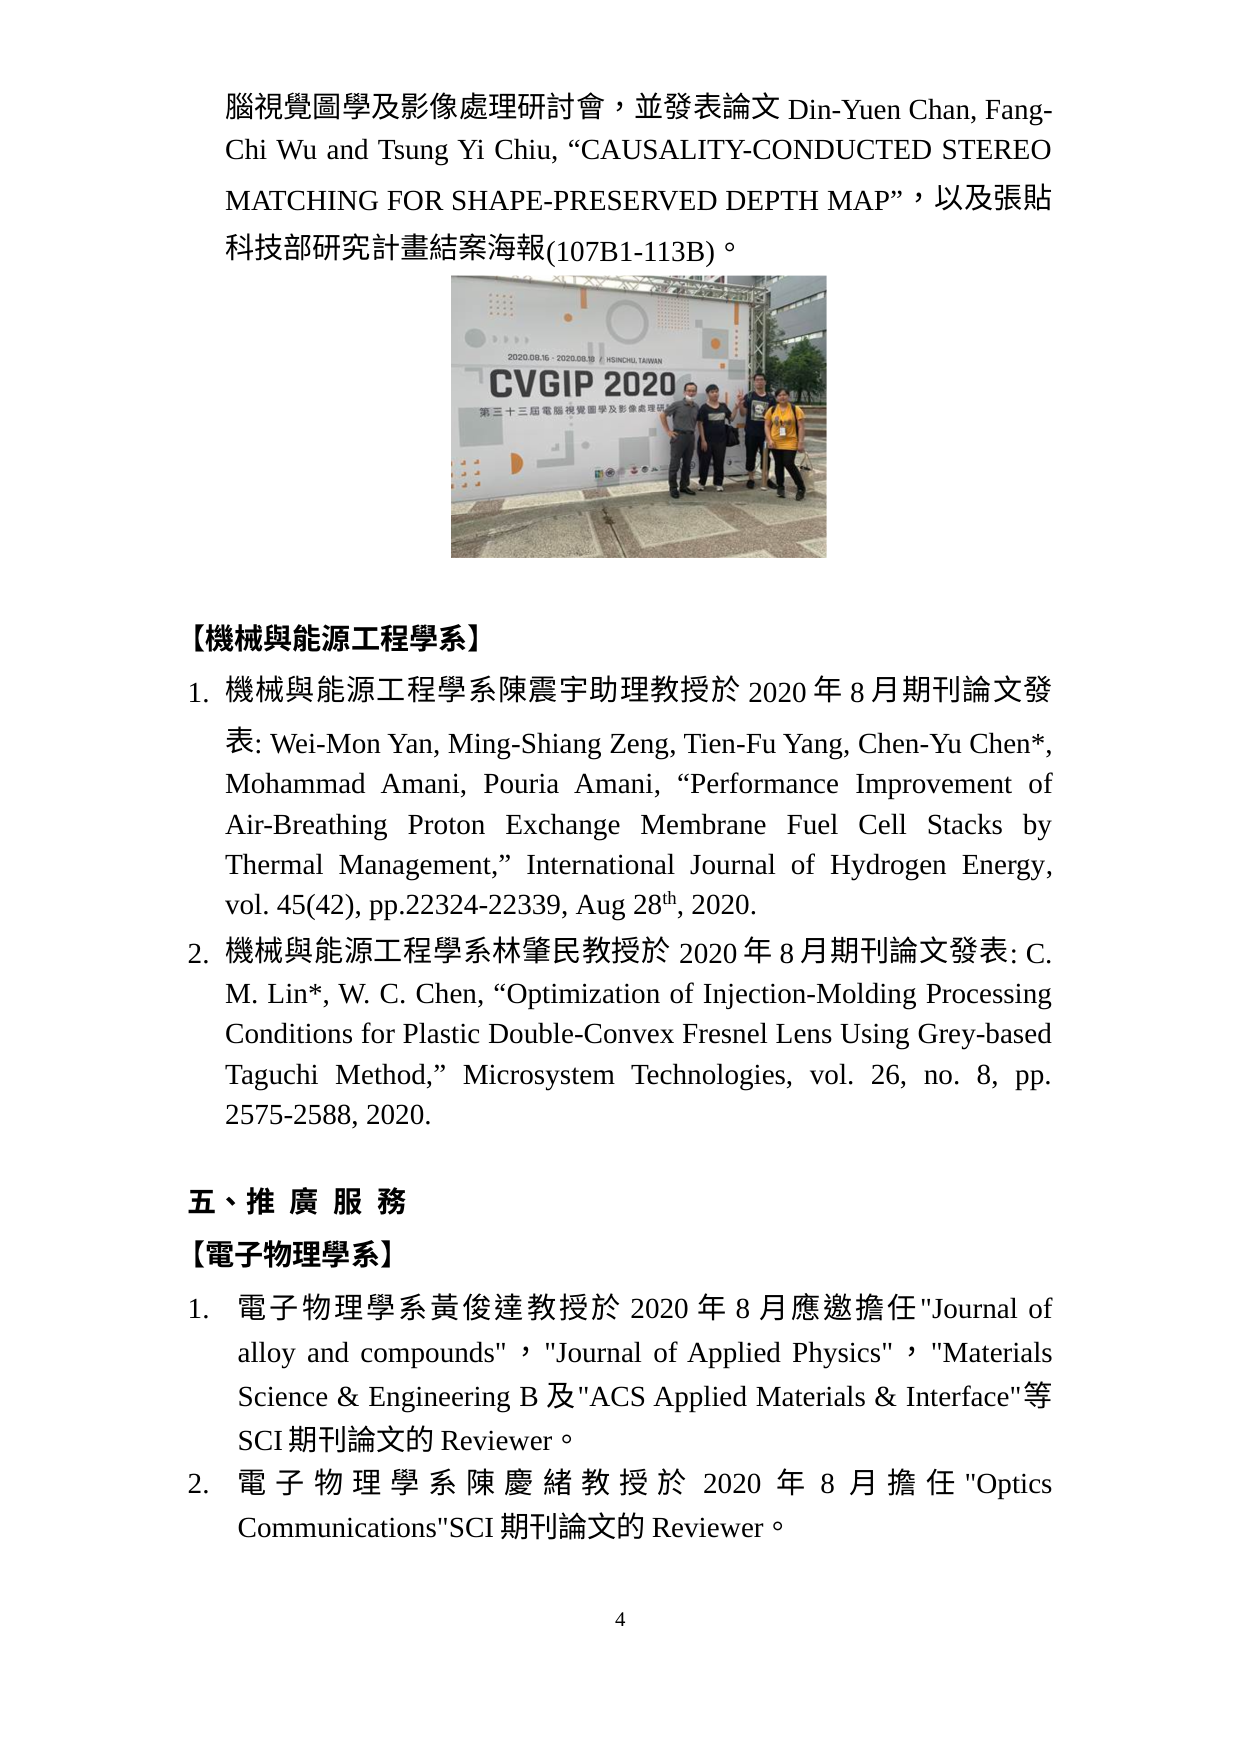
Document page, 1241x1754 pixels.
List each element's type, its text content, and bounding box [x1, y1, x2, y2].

list 電子物理學系陳慶緒教授於2020年8月擔任"Optics Communications"SCI期刊論文的Reviewer。 [187, 1459, 1053, 1546]
list 電子物理學系黃俊達教授於2020年8月應邀擔任"Journal of alloy and compounds"，"Journal of Applied Physics"，"Materials Science & Engineering B及"ACS Applied Materials & Interface"等SCI期刊論文的Reviewer。 [187, 1284, 1053, 1459]
text 【電子物理學系】 [176, 1231, 1053, 1274]
list 腦視覺圖學及影像處理研討會，並發表論文Din-Yuen Chan, Fang-Chi Wu and Tsung Yi Chiu, “CAUSALITY-CONDUCTED STEREO MATCHING FOR SHAPE-PRESERVED DEPTH MAP”，以及張貼科技部研究計畫結案海報(107B1-113B)。 [187, 83, 1053, 267]
list 機械與能源工程學系林肇民教授於2020年8月期刊論文發表: C. M. Lin*, W. C. Chen, “Optimization of Injection-Molding Processing Conditions for Plastic Double-Convex Fresnel Lens Using Grey-based Taguchi Method,” Microsystem Technologies, vol. 26, no. 8, pp. 2575-2588, 2020. [187, 927, 1053, 1131]
text 【機械與能源工程學系】 [176, 614, 1053, 657]
list 機械與能源工程學系陳震宇助理教授於2020年8月期刊論文發表: Wei-Mon Yan, Ming-Shiang Zeng, Tien-Fu Yang, Chen-Yu Chen*, Mohammad Amani, Pouria Amani, “Performance Improvement of Air-Breathing Proton Exchange Membrane Fuel Cell Stacks by Thermal Management,” International Journal of Hydrogen Energy, vol. 45(42), pp.22324-22339, Aug 28th, 2020. [187, 667, 1053, 921]
text 五、推 廣 服 務 [187, 1177, 1053, 1221]
